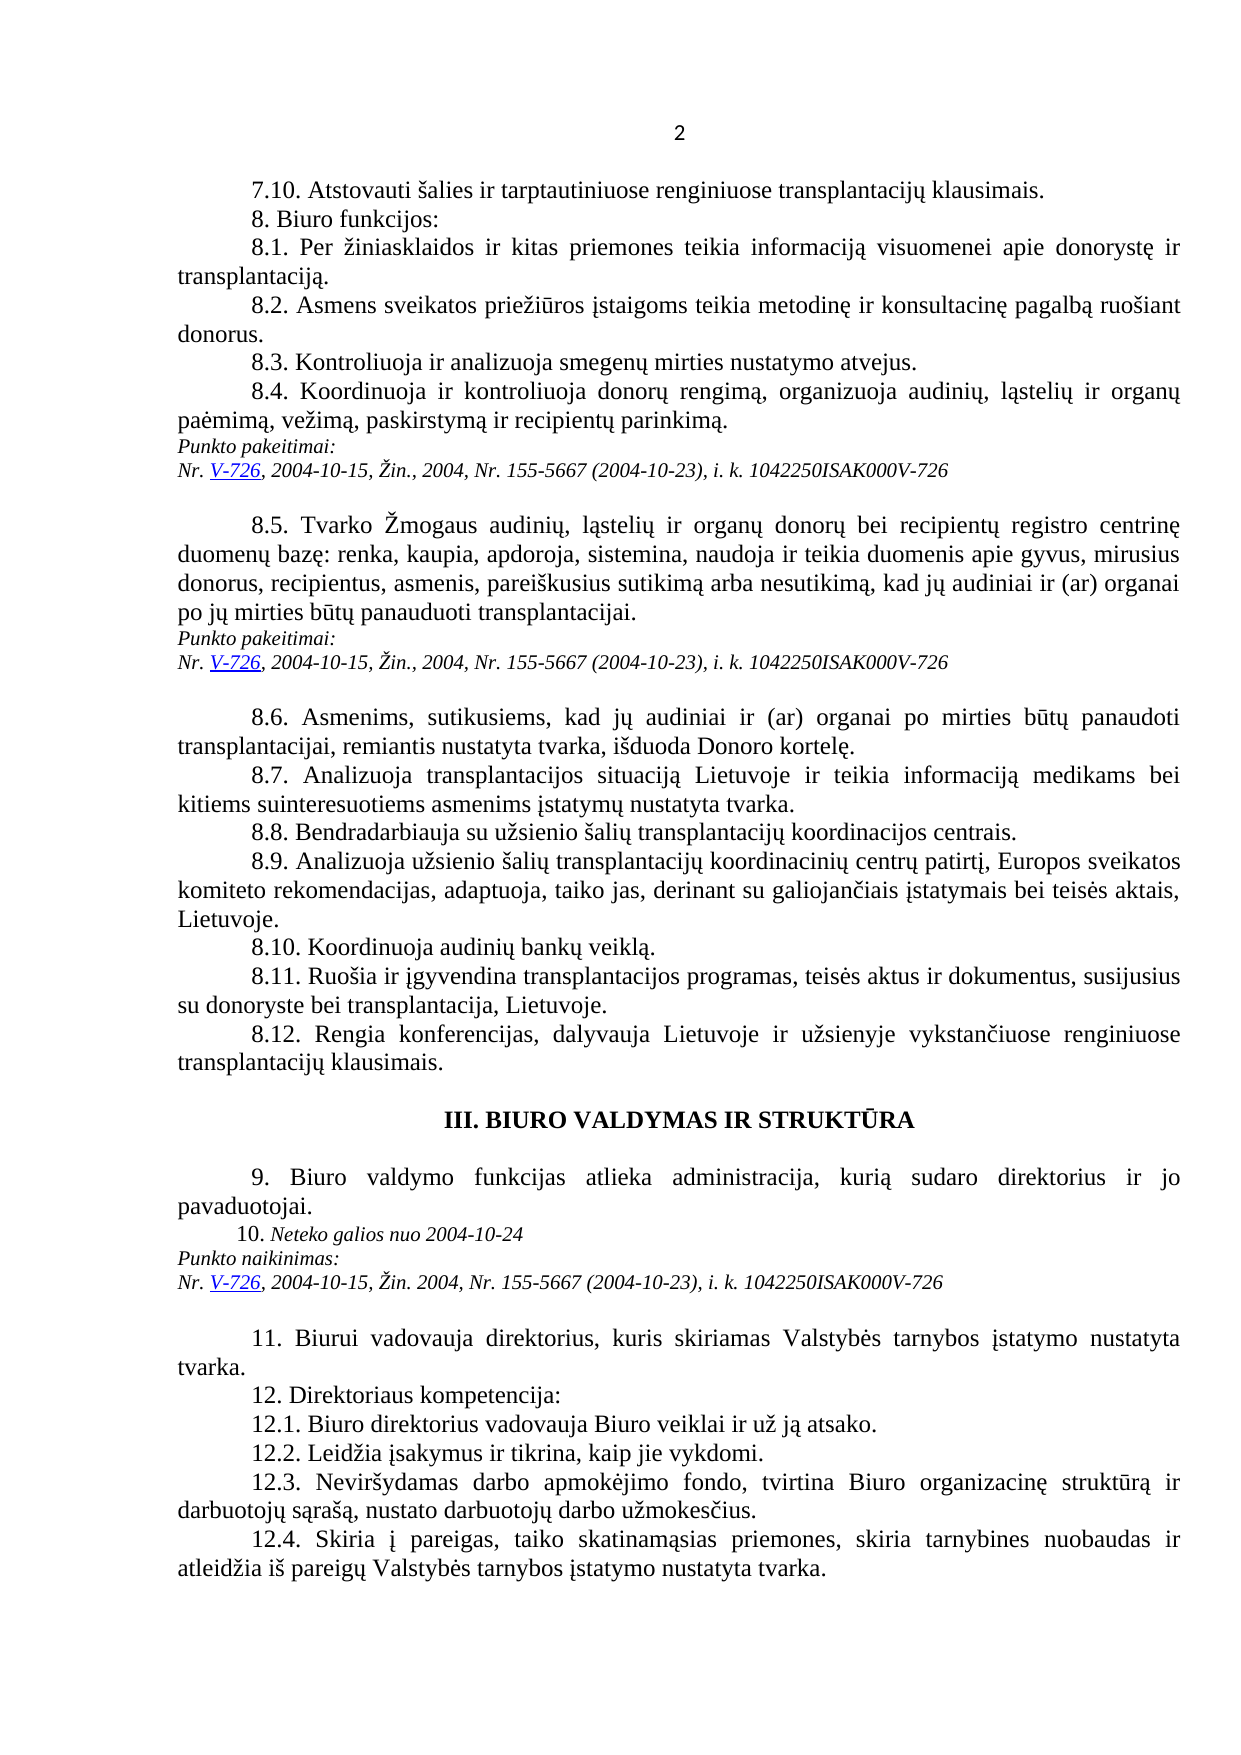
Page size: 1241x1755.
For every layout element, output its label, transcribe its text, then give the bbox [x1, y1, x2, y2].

text Nr. V-726, 2004-10-15, Žin., 2004, Nr. 155-5667 (2004-10-23), i. k. 1042250ISAK000V-726 [177, 458, 1181, 482]
text 8. Biuro funkcijos: [177, 204, 1181, 232]
text 12.1. Biuro direktorius vadovauja Biuro veiklai ir už ją atsako. [177, 1409, 1181, 1438]
text 8.11. Ruošia ir įgyvendina transplantacijos programas, teisės aktus ir dokumentus, susijusius su donoryste bei transplantacija, Lietuvoje. [177, 961, 1181, 1019]
text 8.7. Analizuoja transplantacijos situaciją Lietuvoje ir teikia informaciją medikams bei kitiems suinteresuotiems asmenims įstatymų nustatyta tvarka. [177, 760, 1181, 817]
text 12. Direktoriaus kompetencija: [177, 1381, 1181, 1409]
text 8.6. Asmenims, sutikusiems, kad jų audiniai ir (ar) organai po mirties būtų panaudoti transplantacijai, remiantis nustatyta tvarka, išduoda Donoro kortelę. [177, 702, 1181, 760]
text Punkto pakeitimai: [177, 434, 1181, 458]
text 8.4. Koordinuoja ir kontroliuoja donorų rengimą, organizuoja audinių, ląstelių ir organų paėmimą, vežimą, paskirstymą ir recipientų parinkimą. [177, 376, 1181, 434]
text 8.3. Kontroliuoja ir analizuoja smegenų mirties nustatymo atvejus. [177, 347, 1181, 376]
text 7.10. Atstovauti šalies ir tarptautiniuose renginiuose transplantacijų klausimais. [177, 175, 1181, 204]
text Nr. V-726, 2004-10-15, Žin. 2004, Nr. 155-5667 (2004-10-23), i. k. 1042250ISAK000V-726 [177, 1270, 1181, 1294]
text 12.4. Skiria į pareigas, taiko skatinamąsias priemones, skiria tarnybines nuobaudas ir atleidžia iš pareigų Valstybės tarnybos įstatymo nustatyta tvarka. [177, 1524, 1181, 1582]
text Punkto pakeitimai: [177, 626, 1181, 649]
text III. Biuro valdymas ir struktūra [177, 1105, 1181, 1134]
text 8.8. Bendradarbiauja su užsienio šalių transplantacijų koordinacijos centrais. [177, 817, 1181, 846]
text 12.2. Leidžia įsakymus ir tikrina, kaip jie vykdomi. [177, 1438, 1181, 1467]
text 8.9. Analizuoja užsienio šalių transplantacijų koordinacinių centrų patirtį, Europos sveikatos komiteto rekomendacijas, adaptuoja, taiko jas, derinant su galiojančiais įstatymais bei teisės aktais, Lietuvoje. [177, 846, 1181, 932]
text 8.10. Koordinuoja audinių bankų veiklą. [177, 932, 1181, 961]
text 8.5. Tvarko Žmogaus audinių, ląstelių ir organų donorų bei recipientų registro centrinę duomenų bazę: renka, kaupia, apdoroja, sistemina, naudoja ir teikia duomenis apie gyvus, mirusius donorus, recipientus, asmenis, pareiškusius sutikimą arba nesutikimą, kad jų audiniai ir (ar) organai po jų mirties būtų panauduoti transplantacijai. [177, 511, 1181, 626]
text 9. Biuro valdymo funkcijas atlieka administracija, kurią sudaro direktorius ir jo pavaduotojai. [177, 1162, 1181, 1220]
text Nr. V-726, 2004-10-15, Žin., 2004, Nr. 155-5667 (2004-10-23), i. k. 1042250ISAK000V-726 [177, 649, 1181, 674]
text 12.3. Neviršydamas darbo apmokėjimo fondo, tvirtina Biuro organizacinę struktūrą ir darbuotojų sąrašą, nustato darbuotojų darbo užmokesčius. [177, 1467, 1181, 1524]
text 11. Biurui vadovauja direktorius, kuris skiriamas Valstybės tarnybos įstatymo nustatyta tvarka. [177, 1323, 1181, 1381]
text Punkto naikinimas: [177, 1246, 1181, 1270]
text 10. Neteko galios nuo 2004-10-24 [177, 1220, 1181, 1246]
text 8.2. Asmens sveikatos priežiūros įstaigoms teikia metodinę ir konsultacinę pagalbą ruošiant donorus. [177, 290, 1181, 347]
text 8.1. Per žiniasklaidos ir kitas priemones teikia informaciją visuomenei apie donorystę ir transplantaciją. [177, 232, 1181, 290]
text 8.12. Rengia konferencijas, dalyvauja Lietuvoje ir užsienyje vykstančiuose renginiuose transplantacijų klausimais. [177, 1019, 1181, 1076]
